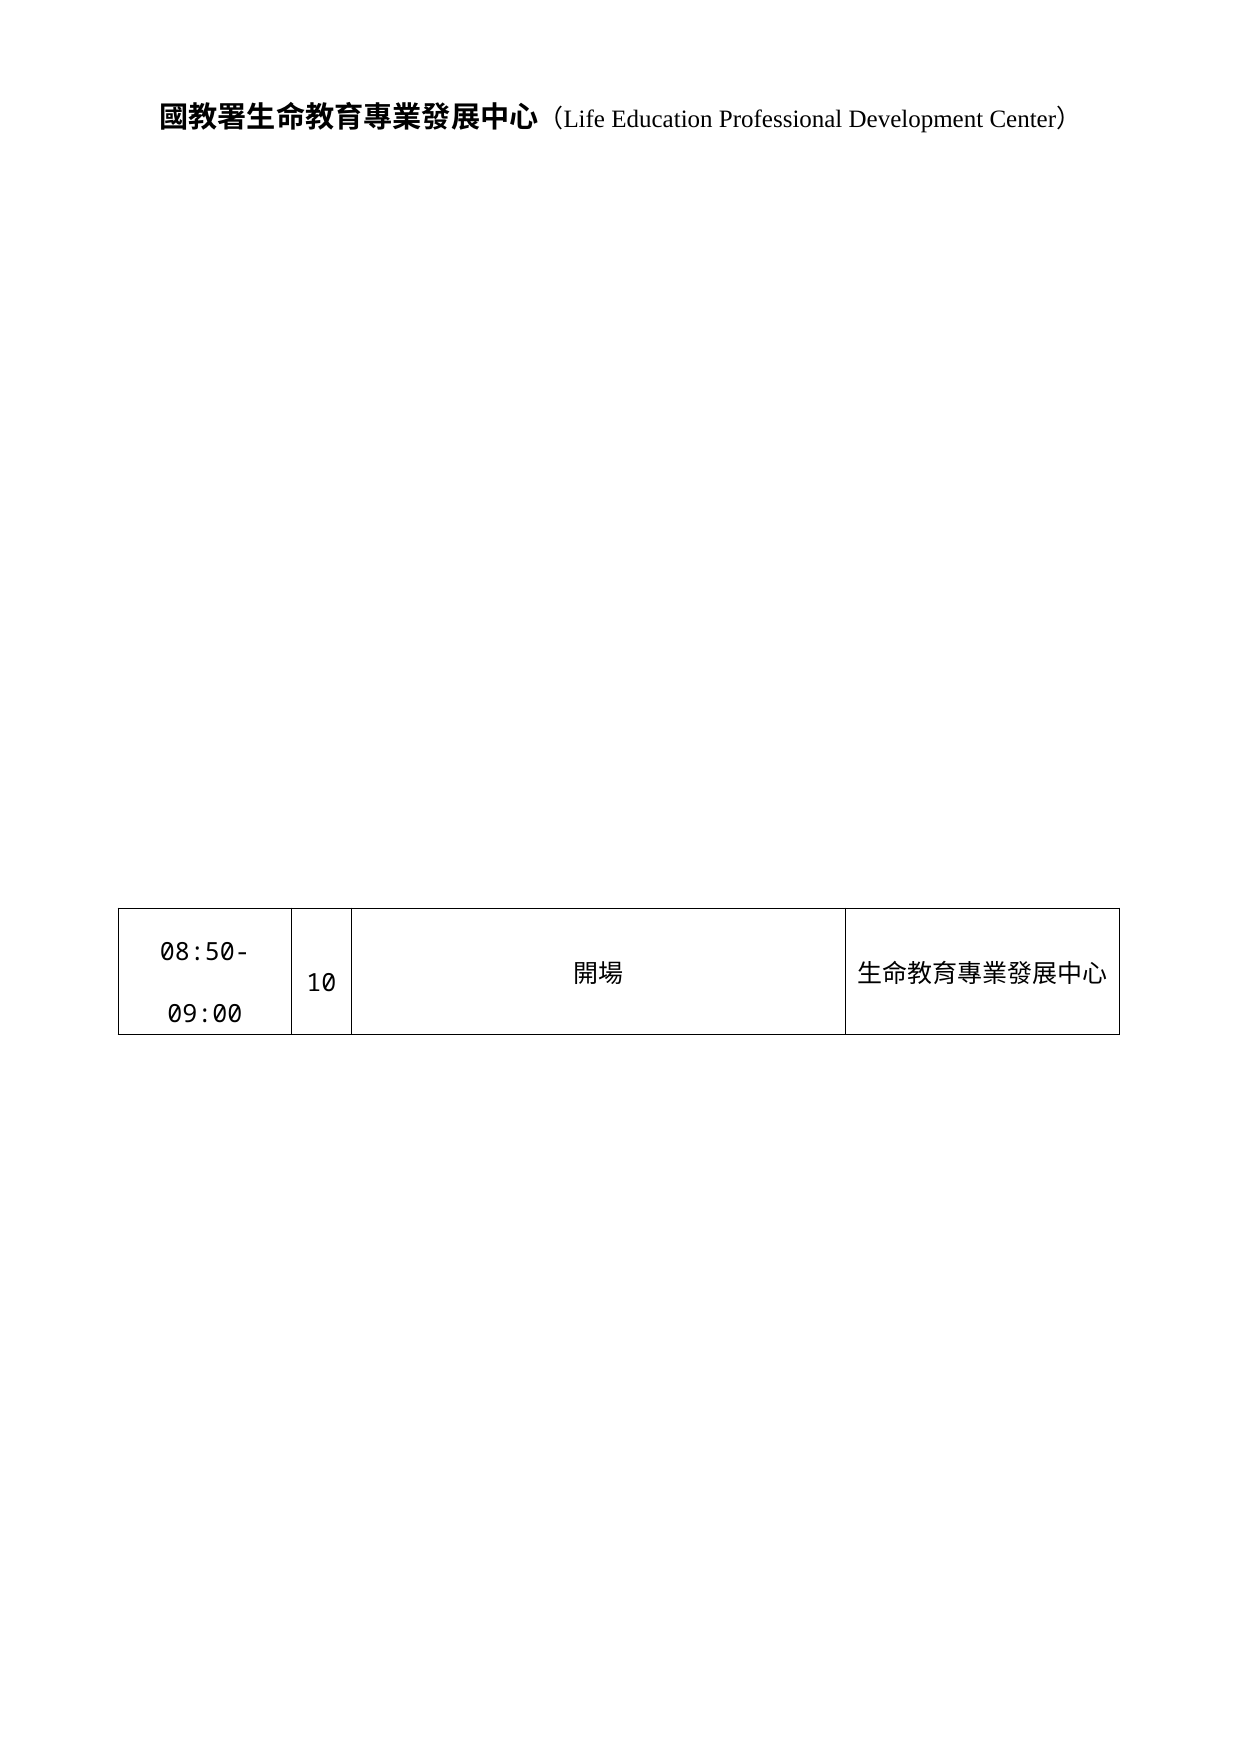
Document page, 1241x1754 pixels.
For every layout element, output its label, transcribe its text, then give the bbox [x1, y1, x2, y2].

table_cell 10 [292, 909, 351, 1033]
table_cell 生命教育專業發展中心 [846, 909, 1119, 1033]
table_cell 08:50-09:00 [119, 909, 291, 1033]
table_cell 開場 [352, 909, 845, 1033]
